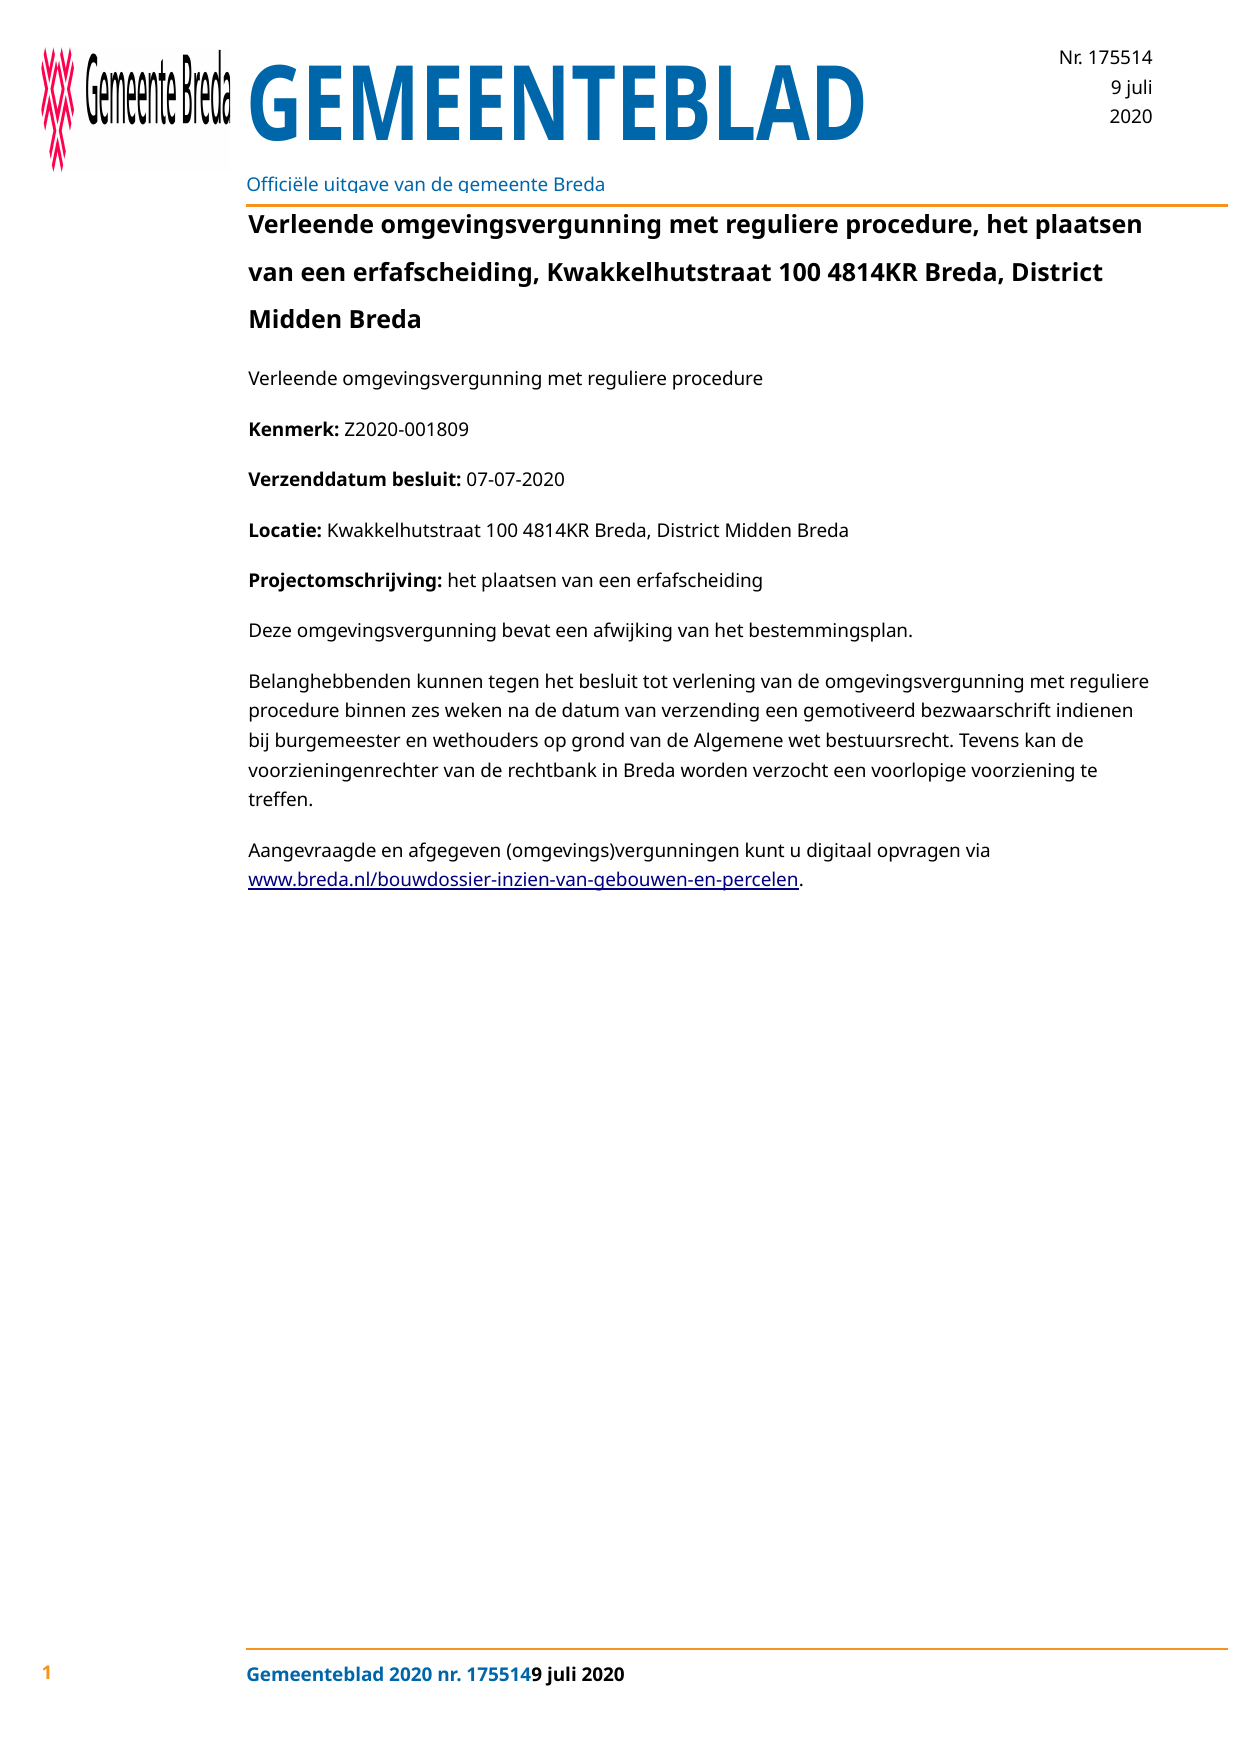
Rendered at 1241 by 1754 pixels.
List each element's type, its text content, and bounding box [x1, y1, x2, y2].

text Deze omgevingsvergunning bevat een afwijking van het bestemmingsplan. [248, 618, 1152, 643]
text Kenmerk: Z2020-001809 [248, 416, 1152, 442]
text Verleende omgevingsvergunning met reguliere procedure [248, 366, 1152, 391]
text Projectomschrijving: het plaatsen van een erfafscheiding [248, 567, 1152, 593]
picture [41, 47, 231, 172]
text Locatie: Kwakkelhutstraat 100 4814KR Breda, District Midden Breda [248, 517, 1152, 542]
text Verleende omgevingsvergunning met reguliere procedure, het plaatsen van een erfafscheiding, Kwakkelhutstraat 100 4814KR Breda, District Midden Breda [248, 207, 1152, 336]
text Belanghebbenden kunnen tegen het besluit tot verlening van de omgevingsvergunning met reguliere procedure binnen zes weken na de datum van verzending een gemotiveerd bezwaarschrift indienen bij burgemeester en wethouders op grond van de Algemene wet bestuursrecht. Tevens kan de voorzieningenrechter van de rechtbank in Breda worden verzocht een voorlopige voorziening te treffen. [248, 668, 1152, 812]
text Verzenddatum besluit: 07-07-2020 [248, 466, 1152, 492]
text Aangevraagde en afgegeven (omgevings)vergunningen kunt u digitaal opvragen via www.breda.nl/bouwdossier-inzien-van-gebouwen-en-percelen. [248, 837, 1152, 892]
